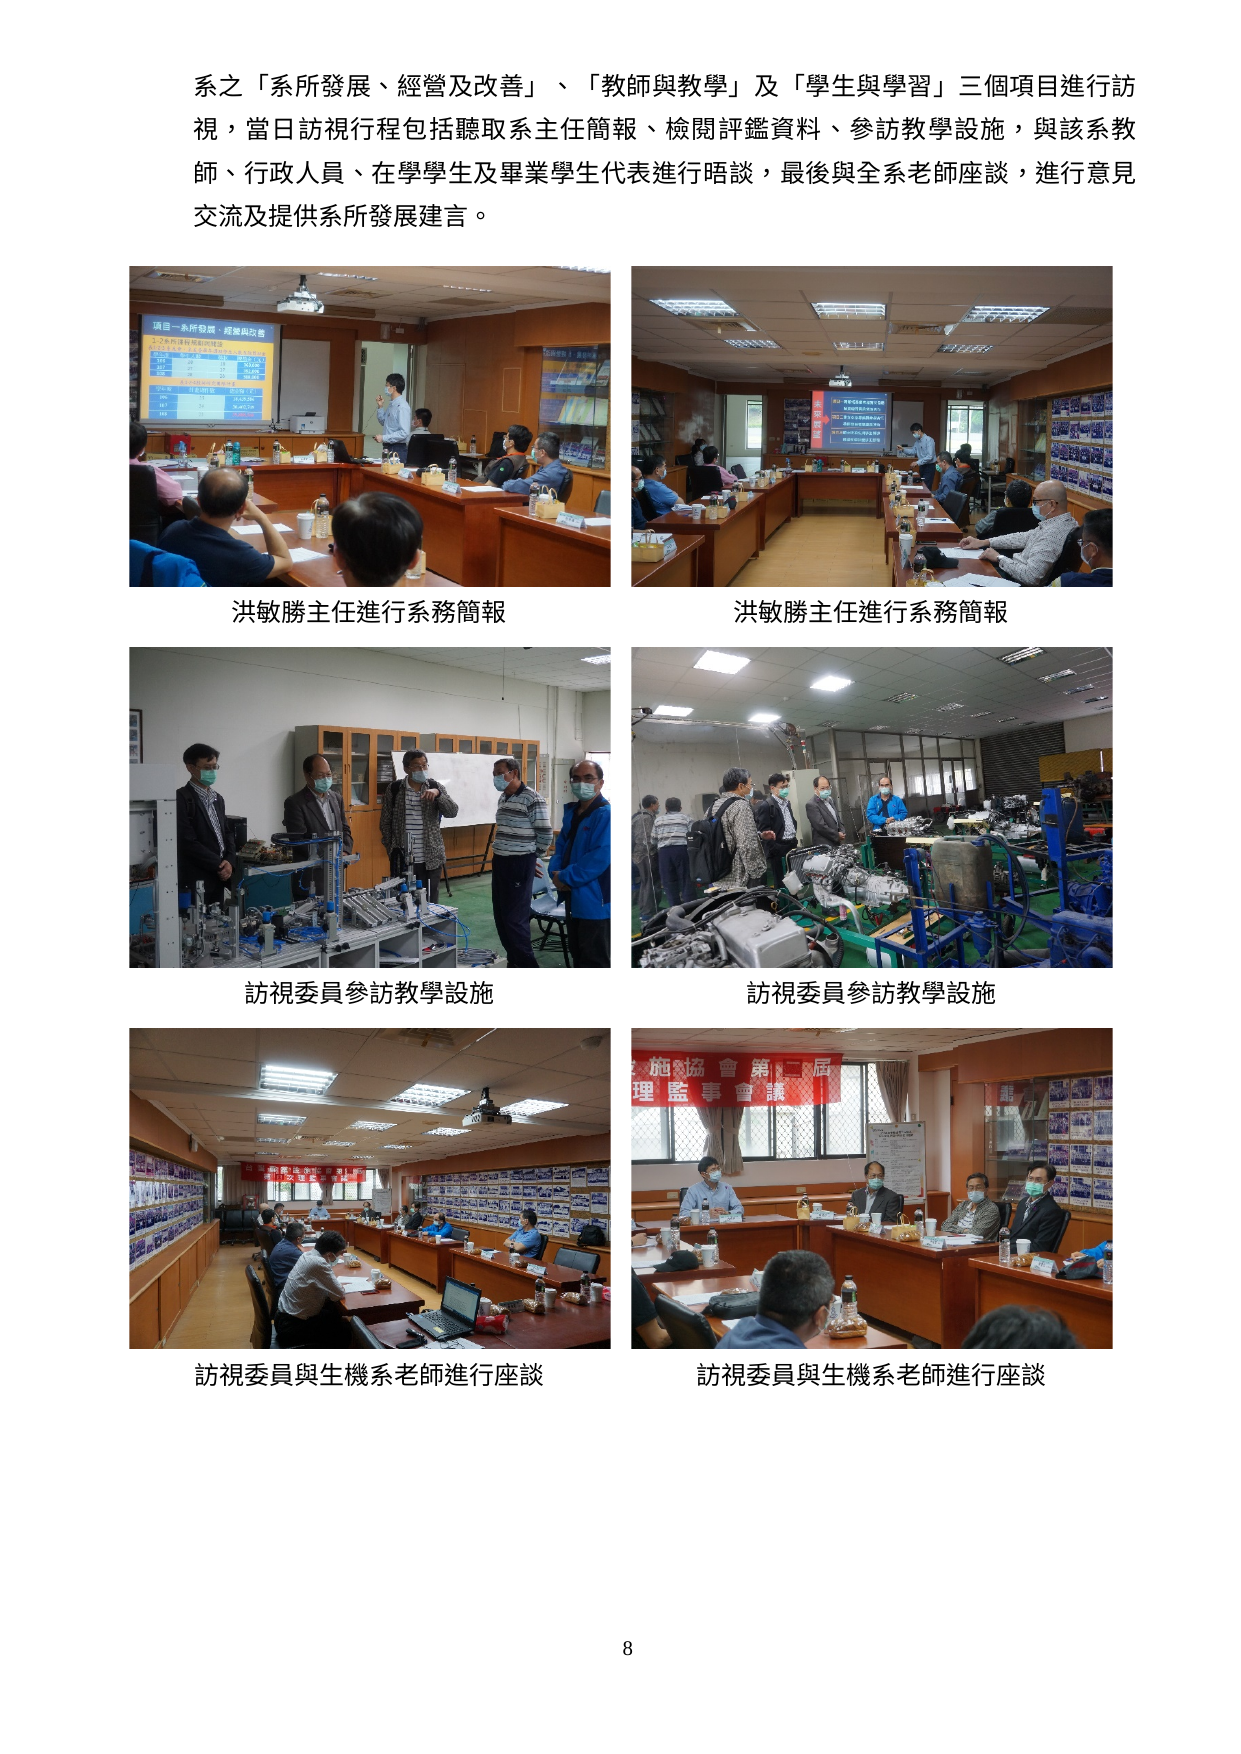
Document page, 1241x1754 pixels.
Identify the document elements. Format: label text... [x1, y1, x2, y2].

table_header 洪敏勝主任進行系務簡報 [620, 254, 1122, 635]
table_cell 訪視委員與生機系老師進行座談 [118, 1016, 620, 1398]
table_cell 訪視委員參訪教學設施 [620, 635, 1122, 1016]
table_cell 訪視委員參訪教學設施 [118, 635, 620, 1016]
list 系之「系所發展、經營及改善」、「教師與教學」及「學生與學習」三個項目進行訪視，當日訪視行程包括聽取系主任簡報、檢閱評鑑資料、參訪教學設施，與該系教師、行政人員、在學學生及畢業學生代表進行晤談，最後與全系老師座談，進行意見交流及提供系所發展建言。 [118, 66, 1137, 233]
table_header 洪敏勝主任進行系務簡報 [118, 254, 620, 635]
table_cell 訪視委員與生機系老師進行座談 [620, 1016, 1122, 1398]
